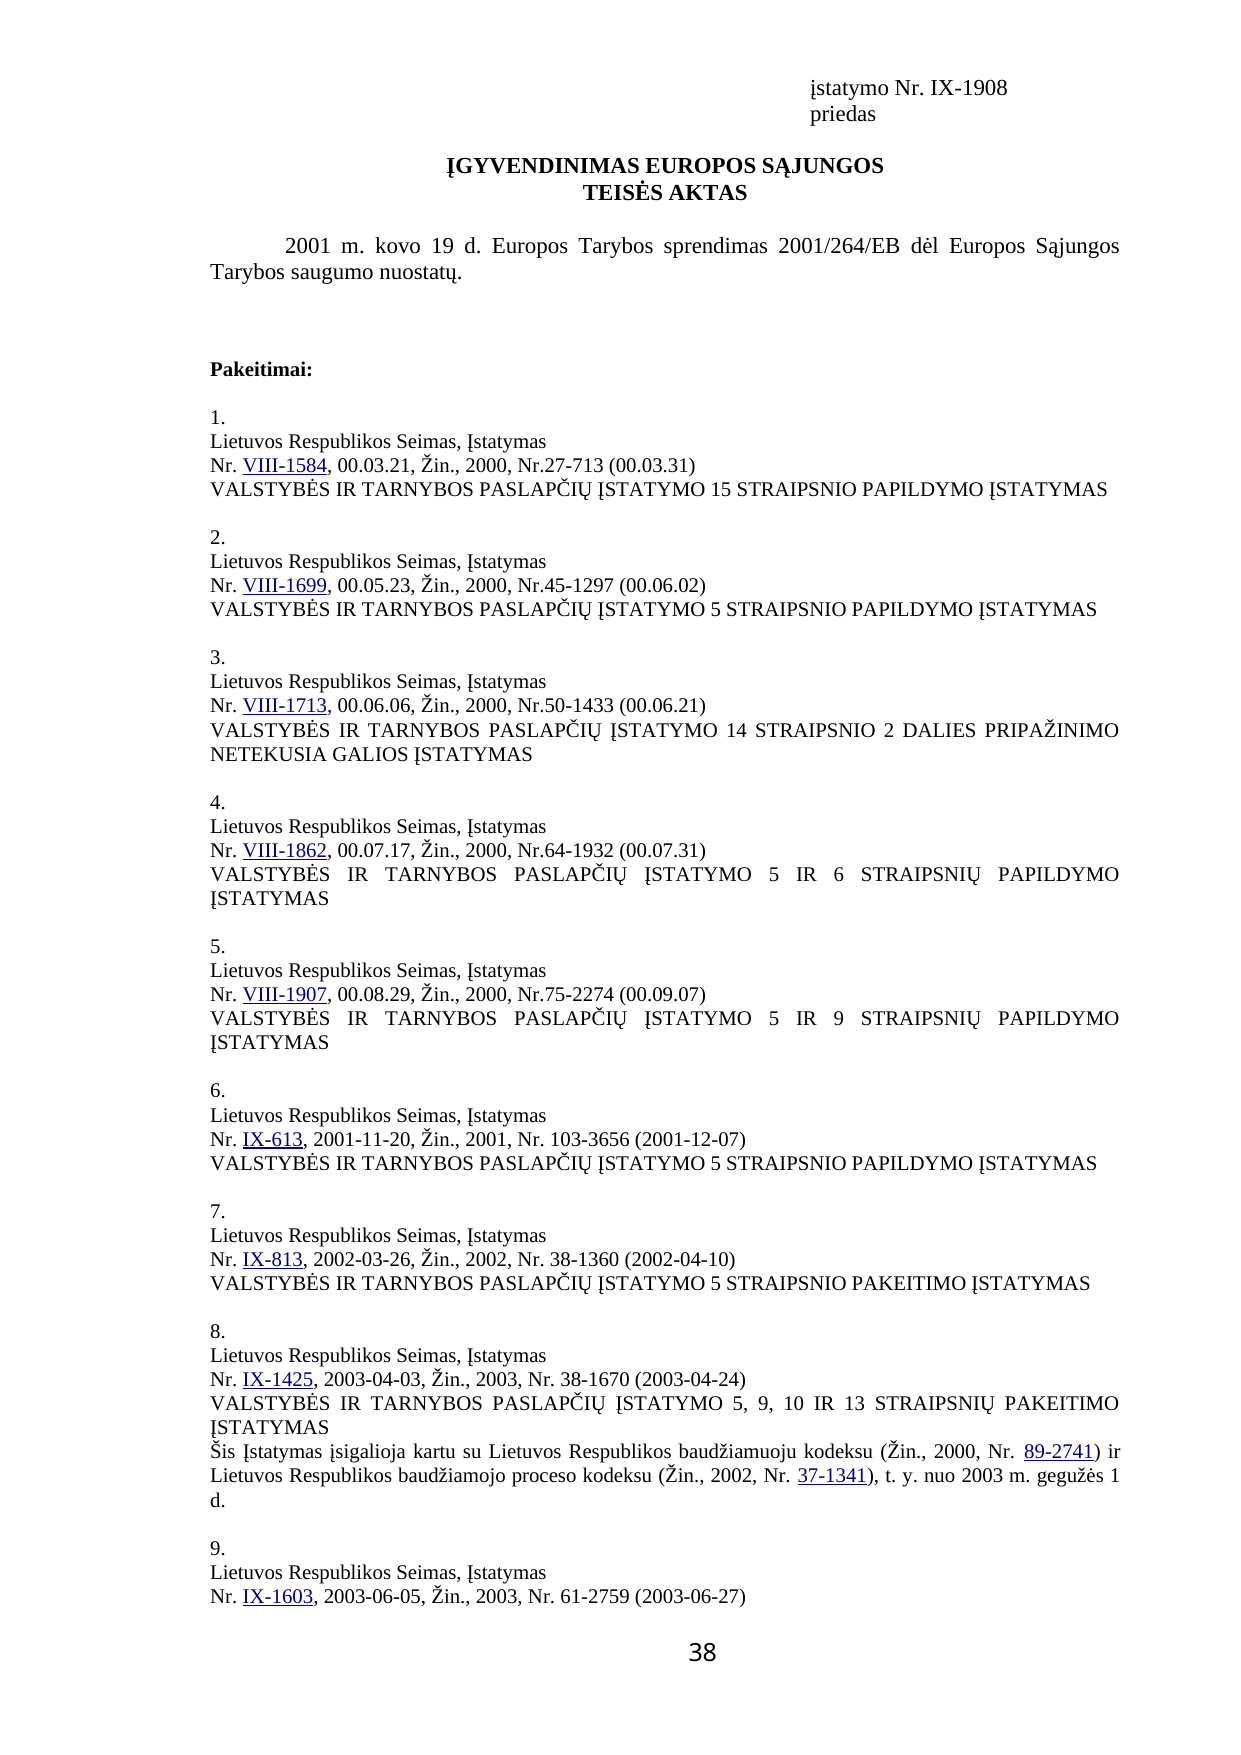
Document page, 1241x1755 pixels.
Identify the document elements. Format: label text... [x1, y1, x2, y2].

text Pakeitimai: [210, 357, 1120, 381]
text 2. [210, 525, 1120, 549]
text Lietuvos Respublikos Seimas, Įstatymas [210, 814, 1120, 838]
text 7. [210, 1199, 1120, 1223]
text 6. [210, 1078, 1120, 1102]
text įstatymo Nr. IX-1908 [210, 73, 1120, 100]
text 2001 m. kovo 19 d. Europos Tarybos sprendimas 2001/264/EB dėl Europos Sąjungos Tarybos saugumo nuostatų. [210, 232, 1120, 284]
text Lietuvos Respublikos Seimas, Įstatymas [210, 1343, 1120, 1367]
text 9. [210, 1536, 1120, 1560]
text VALSTYBĖS IR TARNYBOS PASLAPČIŲ ĮSTATYMO 5 STRAIPSNIO PAKEITIMO ĮSTATYMAS [210, 1271, 1120, 1295]
text Šis Įstatymas įsigalioja kartu su Lietuvos Respublikos baudžiamuoju kodeksu (Žin., 2000, Nr. 89-2741) ir Lietuvos Respublikos baudžiamojo proceso kodeksu (Žin., 2002, Nr. 37-1341), t. y. nuo 2003 m. gegužės 1 d. [210, 1439, 1120, 1512]
text Lietuvos Respublikos Seimas, Įstatymas [210, 429, 1120, 453]
text 1. [210, 405, 1120, 429]
text VALSTYBĖS IR TARNYBOS PASLAPČIŲ ĮSTATYMO 5 IR 9 STRAIPSNIŲ PAPILDYMO ĮSTATYMAS [210, 1006, 1120, 1054]
text Lietuvos Respublikos Seimas, Įstatymas [210, 549, 1120, 573]
text VALSTYBĖS IR TARNYBOS PASLAPČIŲ ĮSTATYMO 15 STRAIPSNIO PAPILDYMO ĮSTATYMAS [210, 477, 1120, 501]
text TEISĖS AKTAS [210, 179, 1120, 205]
text Lietuvos Respublikos Seimas, Įstatymas [210, 1102, 1120, 1127]
text Nr. VIII-1907, 00.08.29, Žin., 2000, Nr.75-2274 (00.09.07) [210, 982, 1120, 1006]
text Nr. IX-613, 2001-11-20, Žin., 2001, Nr. 103-3656 (2001-12-07) [210, 1127, 1120, 1151]
text Nr. IX-1603, 2003-06-05, Žin., 2003, Nr. 61-2759 (2003-06-27) [210, 1584, 1120, 1608]
text Lietuvos Respublikos Seimas, Įstatymas [210, 958, 1120, 982]
text Lietuvos Respublikos Seimas, Įstatymas [210, 669, 1120, 693]
text Nr. VIII-1584, 00.03.21, Žin., 2000, Nr.27-713 (00.03.31) [210, 453, 1120, 477]
text VALSTYBĖS IR TARNYBOS PASLAPČIŲ ĮSTATYMO 14 STRAIPSNIO 2 DALIES PRIPAŽINIMO NETEKUSIA GALIOS ĮSTATYMAS [210, 717, 1120, 766]
text 8. [210, 1319, 1120, 1343]
text VALSTYBĖS IR TARNYBOS PASLAPČIŲ ĮSTATYMO 5, 9, 10 IR 13 STRAIPSNIŲ PAKEITIMO ĮSTATYMAS [210, 1391, 1120, 1439]
text 4. [210, 790, 1120, 814]
text Nr. VIII-1699, 00.05.23, Žin., 2000, Nr.45-1297 (00.06.02) [210, 573, 1120, 597]
text Nr. VIII-1713, 00.06.06, Žin., 2000, Nr.50-1433 (00.06.21) [210, 693, 1120, 717]
subtitle priedas [210, 100, 1120, 126]
text Nr. IX-813, 2002-03-26, Žin., 2002, Nr. 38-1360 (2002-04-10) [210, 1247, 1120, 1271]
text ĮGYVENDINIMAS EUROPOS SĄJUNGOS [210, 153, 1120, 179]
text Lietuvos Respublikos Seimas, Įstatymas [210, 1223, 1120, 1247]
text VALSTYBĖS IR TARNYBOS PASLAPČIŲ ĮSTATYMO 5 IR 6 STRAIPSNIŲ PAPILDYMO ĮSTATYMAS [210, 862, 1120, 910]
text 3. [210, 645, 1120, 669]
text Nr. IX-1425, 2003-04-03, Žin., 2003, Nr. 38-1670 (2003-04-24) [210, 1367, 1120, 1391]
text Nr. VIII-1862, 00.07.17, Žin., 2000, Nr.64-1932 (00.07.31) [210, 838, 1120, 862]
text 5. [210, 934, 1120, 958]
text VALSTYBĖS IR TARNYBOS PASLAPČIŲ ĮSTATYMO 5 STRAIPSNIO PAPILDYMO ĮSTATYMAS [210, 597, 1120, 621]
text VALSTYBĖS IR TARNYBOS PASLAPČIŲ ĮSTATYMO 5 STRAIPSNIO PAPILDYMO ĮSTATYMAS [210, 1151, 1120, 1175]
text Lietuvos Respublikos Seimas, Įstatymas [210, 1560, 1120, 1584]
